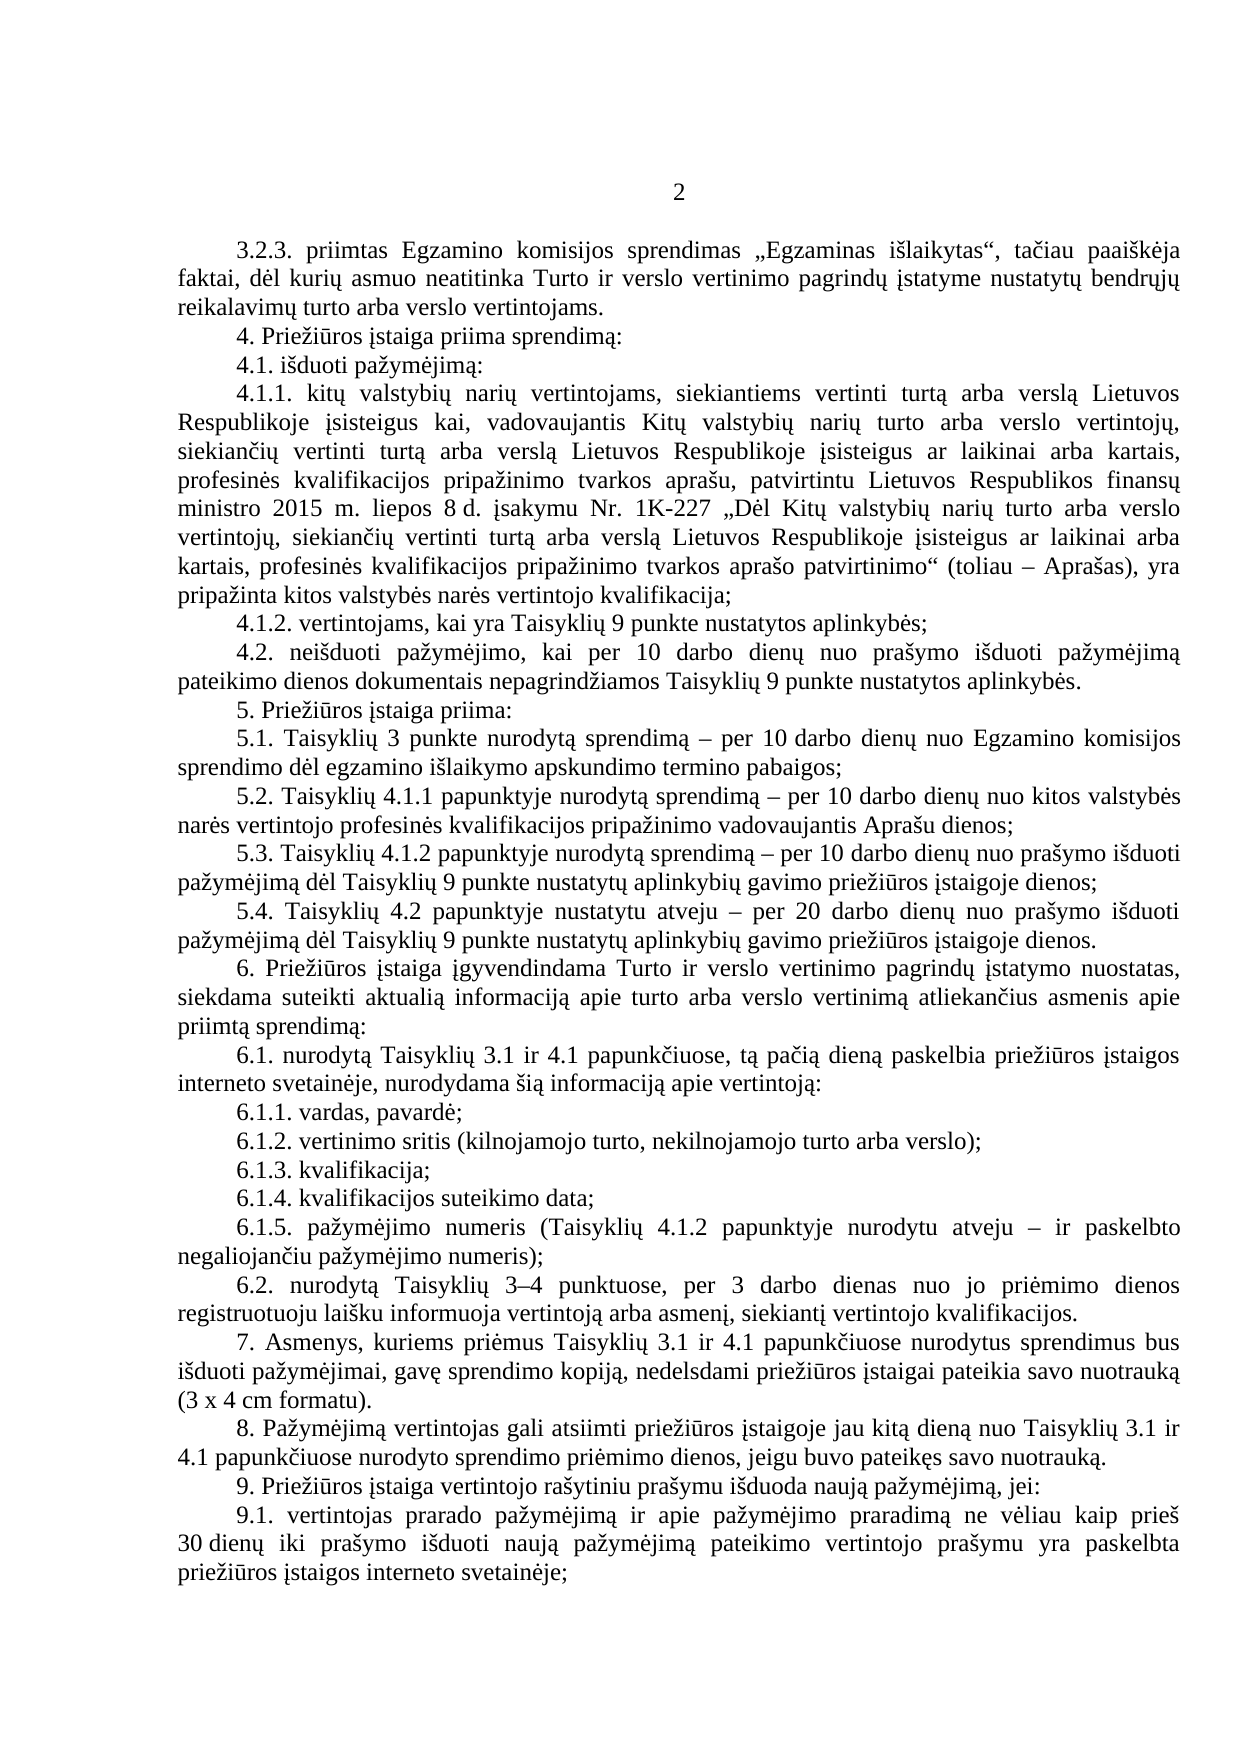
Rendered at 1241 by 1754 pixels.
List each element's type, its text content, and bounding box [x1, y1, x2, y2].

text 9.1. vertintojas prarado pažymėjimą ir apie pažymėjimo praradimą ne vėliau kaip prieš 30 dienų iki prašymo išduoti naują pažymėjimą pateikimo vertintojo prašymu yra paskelbta priežiūros įstaigos interneto svetainėje; [177, 1500, 1181, 1586]
text 6.1. nurodytą Taisyklių 3.1 ir 4.1 papunkčiuose, tą pačią dieną paskelbia priežiūros įstaigos interneto svetainėje, nurodydama šią informaciją apie vertintoją: [177, 1040, 1181, 1097]
text 4.1.2. vertintojams, kai yra Taisyklių 9 punkte nustatytos aplinkybės; [177, 608, 1181, 637]
text 4. Priežiūros įstaiga priima sprendimą: [177, 321, 1181, 350]
text 6.1.2. vertinimo sritis (kilnojamojo turto, nekilnojamojo turto arba verslo); [177, 1126, 1181, 1155]
text 4.1.1. kitų valstybių narių vertintojams, siekiantiems vertinti turtą arba verslą Lietuvos Respublikoje įsisteigus kai, vadovaujantis Kitų valstybių narių turto arba verslo vertintojų, siekiančių vertinti turtą arba verslą Lietuvos Respublikoje įsisteigus ar laikinai arba kartais, profesinės kvalifikacijos pripažinimo tvarkos aprašu, patvirtintu Lietuvos Respublikos finansų ministro 2015 m. liepos 8 d. įsakymu Nr. 1K-227 „Dėl Kitų valstybių narių turto arba verslo vertintojų, siekiančių vertinti turtą arba verslą Lietuvos Respublikoje įsisteigus ar laikinai arba kartais, profesinės kvalifikacijos pripažinimo tvarkos aprašo patvirtinimo“ (toliau – Aprašas), yra pripažinta kitos valstybės narės vertintojo kvalifikacija; [177, 378, 1181, 608]
text 5.4. Taisyklių 4.2 papunktyje nustatytu atveju – per 20 darbo dienų nuo prašymo išduoti pažymėjimą dėl Taisyklių 9 punkte nustatytų aplinkybių gavimo priežiūros įstaigoje dienos. [177, 896, 1181, 953]
text 6.1.3. kvalifikacija; [177, 1155, 1181, 1183]
text 9. Priežiūros įstaiga vertintojo rašytiniu prašymu išduoda naują pažymėjimą, jei: [177, 1471, 1181, 1500]
text 7. Asmenys, kuriems priėmus Taisyklių 3.1 ir 4.1 papunkčiuose nurodytus sprendimus bus išduoti pažymėjimai, gavę sprendimo kopiją, nedelsdami priežiūros įstaigai pateikia savo nuotrauką (3 x 4 cm formatu). [177, 1327, 1181, 1413]
text 6.1.1. vardas, pavardė; [177, 1097, 1181, 1126]
text 8. Pažymėjimą vertintojas gali atsiimti priežiūros įstaigoje jau kitą dieną nuo Taisyklių 3.1 ir 4.1 papunkčiuose nurodyto sprendimo priėmimo dienos, jeigu buvo pateikęs savo nuotrauką. [177, 1413, 1181, 1471]
text 5. Priežiūros įstaiga priima: [177, 695, 1181, 723]
text 5.1. Taisyklių 3 punkte nurodytą sprendimą – per 10 darbo dienų nuo Egzamino komisijos sprendimo dėl egzamino išlaikymo apskundimo termino pabaigos; [177, 723, 1181, 781]
text 6.2. nurodytą Taisyklių 3–4 punktuose, per 3 darbo dienas nuo jo priėmimo dienos registruotuoju laišku informuoja vertintoją arba asmenį, siekiantį vertintojo kvalifikacijos. [177, 1270, 1181, 1327]
text 4.2. neišduoti pažymėjimo, kai per 10 darbo dienų nuo prašymo išduoti pažymėjimą pateikimo dienos dokumentais nepagrindžiamos Taisyklių 9 punkte nustatytos aplinkybės. [177, 637, 1181, 695]
text 5.3. Taisyklių 4.1.2 papunktyje nurodytą sprendimą – per 10 darbo dienų nuo prašymo išduoti pažymėjimą dėl Taisyklių 9 punkte nustatytų aplinkybių gavimo priežiūros įstaigoje dienos; [177, 838, 1181, 896]
text 4.1. išduoti pažymėjimą: [177, 350, 1181, 378]
text 6.1.5. pažymėjimo numeris (Taisyklių 4.1.2 papunktyje nurodytu atveju – ir paskelbto negaliojančiu pažymėjimo numeris); [177, 1212, 1181, 1270]
text 6. Priežiūros įstaiga įgyvendindama Turto ir verslo vertinimo pagrindų įstatymo nuostatas, siekdama suteikti aktualią informaciją apie turto arba verslo vertinimą atliekančius asmenis apie priimtą sprendimą: [177, 953, 1181, 1040]
text 5.2. Taisyklių 4.1.1 papunktyje nurodytą sprendimą – per 10 darbo dienų nuo kitos valstybės narės vertintojo profesinės kvalifikacijos pripažinimo vadovaujantis Aprašu dienos; [177, 781, 1181, 838]
text 3.2.3. priimtas Egzamino komisijos sprendimas „Egzaminas išlaikytas“, tačiau paaiškėja faktai, dėl kurių asmuo neatitinka Turto ir verslo vertinimo pagrindų įstatyme nustatytų bendrųjų reikalavimų turto arba verslo vertintojams. [177, 235, 1181, 321]
text 6.1.4. kvalifikacijos suteikimo data; [177, 1183, 1181, 1212]
